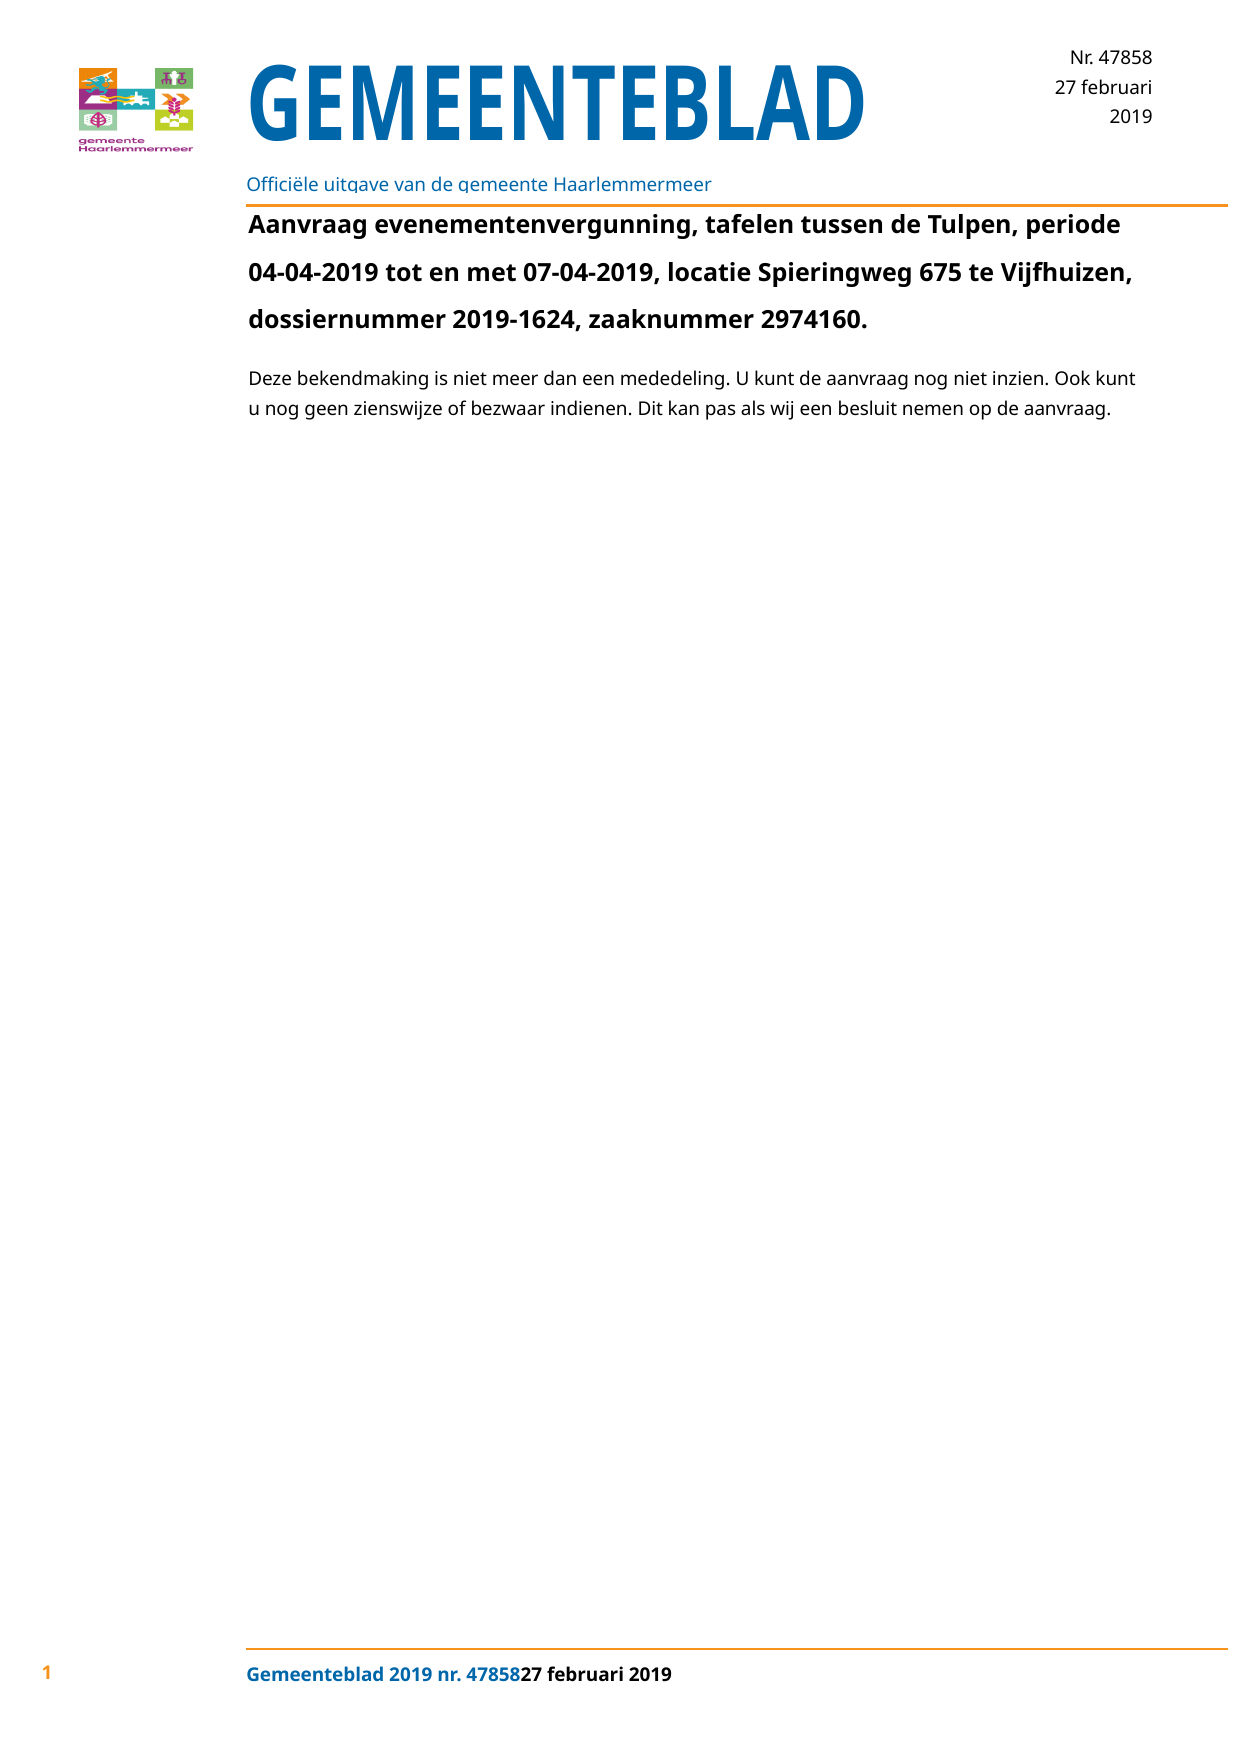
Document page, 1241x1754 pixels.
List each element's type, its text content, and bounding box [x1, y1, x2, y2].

text Deze bekendmaking is niet meer dan een mededeling. U kunt de aanvraag nog niet inzien. Ook kunt u nog geen zienswijze of bezwaar indienen. Dit kan pas als wij een besluit nemen op de aanvraag. [248, 366, 1152, 421]
text Aanvraag evenementenvergunning, tafelen tussen de Tulpen, periode 04-04-2019 tot en met 07-04-2019, locatie Spieringweg 675 te Vijfhuizen, dossiernummer 2019-1624, zaaknummer 2974160. [248, 207, 1152, 336]
picture [41, 47, 231, 172]
